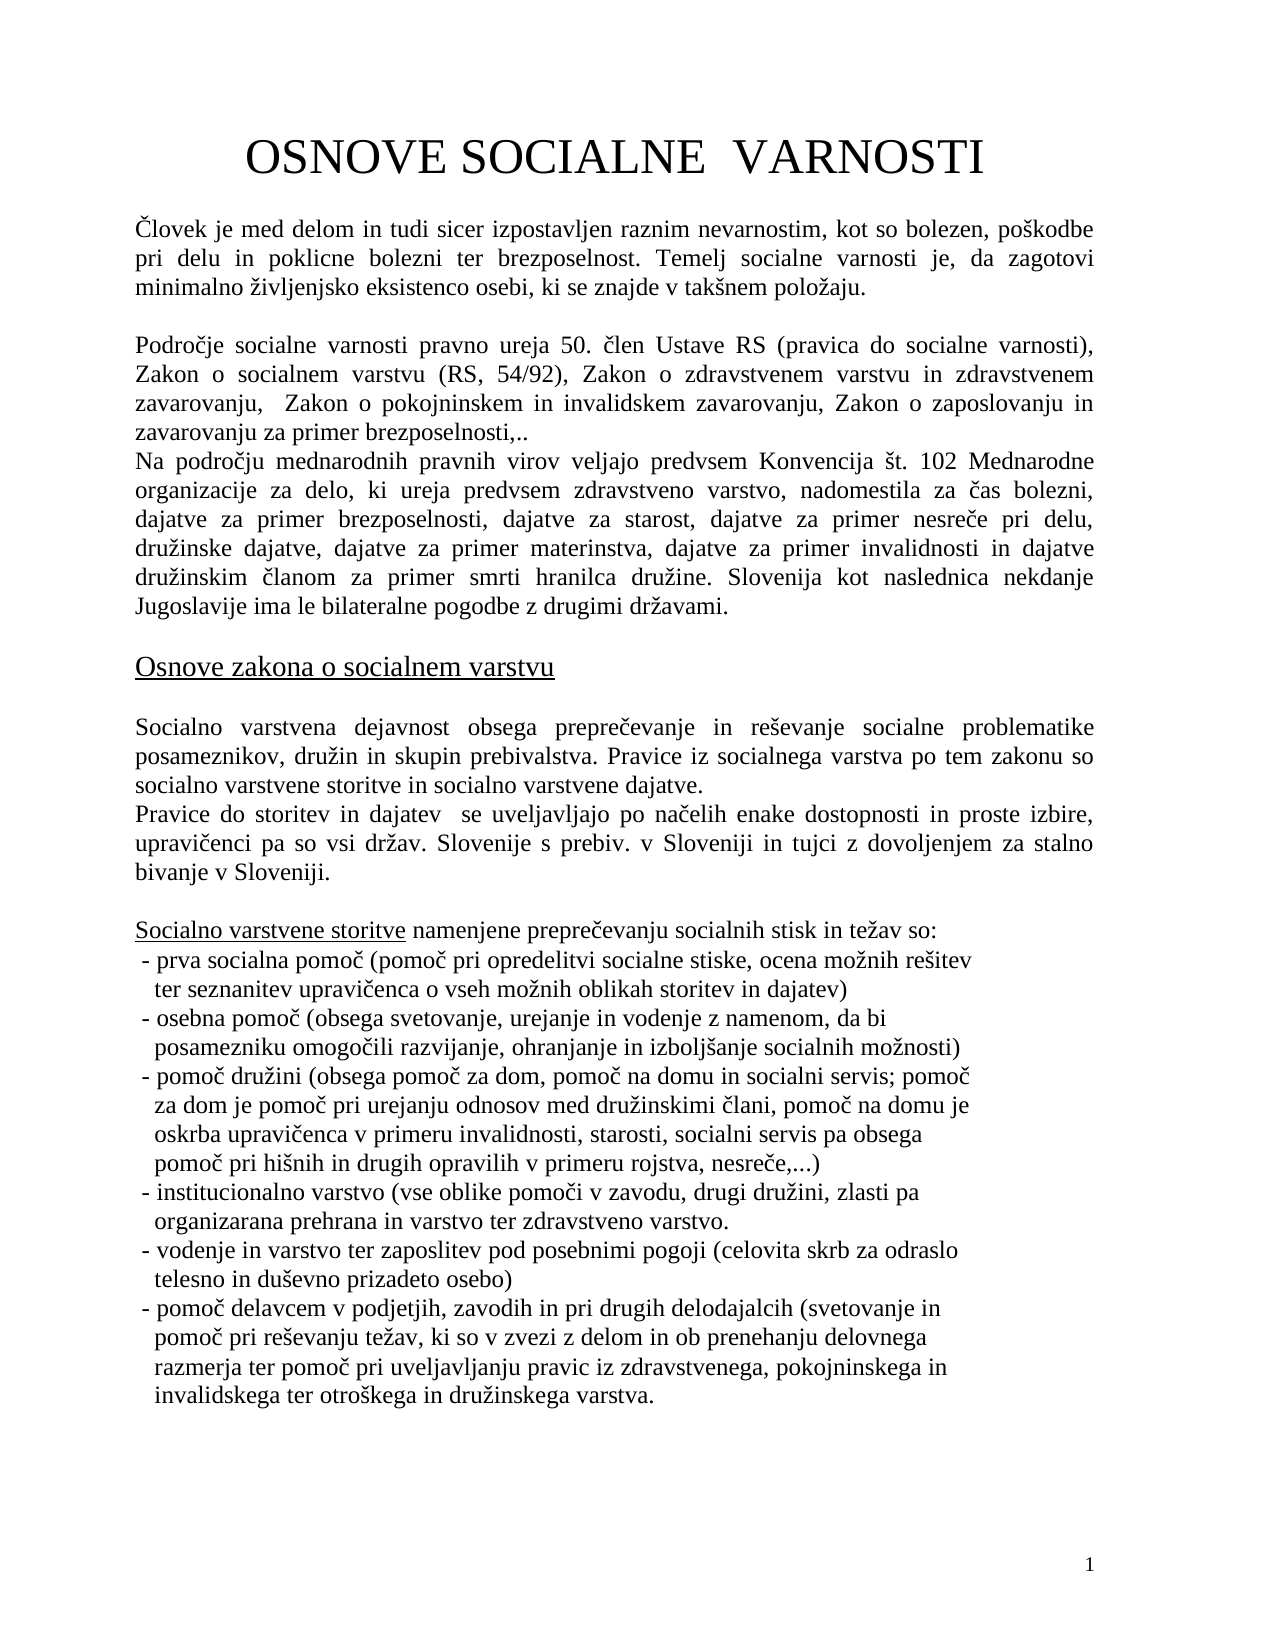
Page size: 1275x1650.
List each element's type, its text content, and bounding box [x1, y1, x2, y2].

text OSNOVE SOCIALNE VARNOSTI [135, 127, 1095, 184]
text Pravice do storitev in dajatev se uveljavljajo po načelih enake dostopnosti in proste izbire, upravičenci pa so vsi držav. Slovenije s prebiv. v Sloveniji in tujci z dovoljenjem za stalno bivanje v Sloveniji. [135, 799, 1095, 886]
text posamezniku omogočili razvijanje, ohranjanje in izboljšanje socialnih možnosti) [135, 1032, 1095, 1061]
text - pomoč delavcem v podjetjih, zavodih in pri drugih delodajalcih (svetovanje in [135, 1293, 1095, 1322]
text oskrba upravičenca v primeru invalidnosti, starosti, socialni servis pa obsega [135, 1119, 1095, 1148]
text ter seznanitev upravičenca o vseh možnih oblikah storitev in dajatev) [135, 973, 1095, 1003]
text za dom je pomoč pri urejanju odnosov med družinskimi člani, pomoč na domu je [135, 1090, 1095, 1119]
text - institucionalno varstvo (vse oblike pomoči v zavodu, drugi družini, zlasti pa [135, 1177, 1095, 1206]
text organizarana prehrana in varstvo ter zdravstveno varstvo. [135, 1206, 1095, 1235]
text Osnove zakona o socialnem varstvu [135, 649, 1095, 683]
text Človek je med delom in tudi sicer izpostavljen raznim nevarnostim, kot so bolezen, poškodbe pri delu in poklicne bolezni ter brezposelnost. Temelj socialne varnosti je, da zagotovi minimalno življenjsko eksistenco osebi, ki se znajde v takšnem položaju. [135, 213, 1095, 301]
text Na področju mednarodnih pravnih virov veljajo predvsem Konvencija št. 102 Mednarodne organizacije za delo, ki ureja predvsem zdravstveno varstvo, nadomestila za čas bolezni, dajatve za primer brezposelnosti, dajatve za starost, dajatve za primer nesreče pri delu, družinske dajatve, dajatve za primer materinstva, dajatve za primer invalidnosti in dajatve družinskim članom za primer smrti hranilca družine. Slovenija kot naslednica nekdanje Jugoslavije ima le bilateralne pogodbe z drugimi državami. [135, 446, 1095, 620]
text razmerja ter pomoč pri uveljavljanju pravic iz zdravstvenega, pokojninskega in [135, 1351, 1095, 1380]
text telesno in duševno prizadeto osebo) [135, 1264, 1095, 1293]
text Socialno varstvena dejavnost obsega preprečevanje in reševanje socialne problematike posameznikov, družin in skupin prebivalstva. Pravice iz socialnega varstva po tem zakonu so socialno varstvene storitve in socialno varstvene dajatve. [135, 712, 1095, 799]
text - osebna pomoč (obsega svetovanje, urejanje in vodenje z namenom, da bi [135, 1003, 1095, 1032]
text pomoč pri hišnih in drugih opravilih v primeru rojstva, nesreče,...) [135, 1148, 1095, 1177]
text invalidskega ter otroškega in družinskega varstva. [135, 1380, 1095, 1409]
text pomoč pri reševanju težav, ki so v zvezi z delom in ob prenehanju delovnega [135, 1322, 1095, 1351]
text Področje socialne varnosti pravno ureja 50. člen Ustave RS (pravica do socialne varnosti), Zakon o socialnem varstvu (RS, 54/92), Zakon o zdravstvenem varstvu in zdravstvenem zavarovanju, Zakon o pokojninskem in invalidskem zavarovanju, Zakon o zaposlovanju in zavarovanju za primer brezposelnosti,.. [135, 330, 1095, 446]
text - vodenje in varstvo ter zaposlitev pod posebnimi pogoji (celovita skrb za odraslo [135, 1235, 1095, 1264]
text - pomoč družini (obsega pomoč za dom, pomoč na domu in socialni servis; pomoč [135, 1061, 1095, 1090]
text Socialno varstvene storitve namenjene preprečevanju socialnih stisk in težav so: [135, 915, 1095, 944]
text - prva socialna pomoč (pomoč pri opredelitvi socialne stiske, ocena možnih rešitev [135, 944, 1095, 973]
